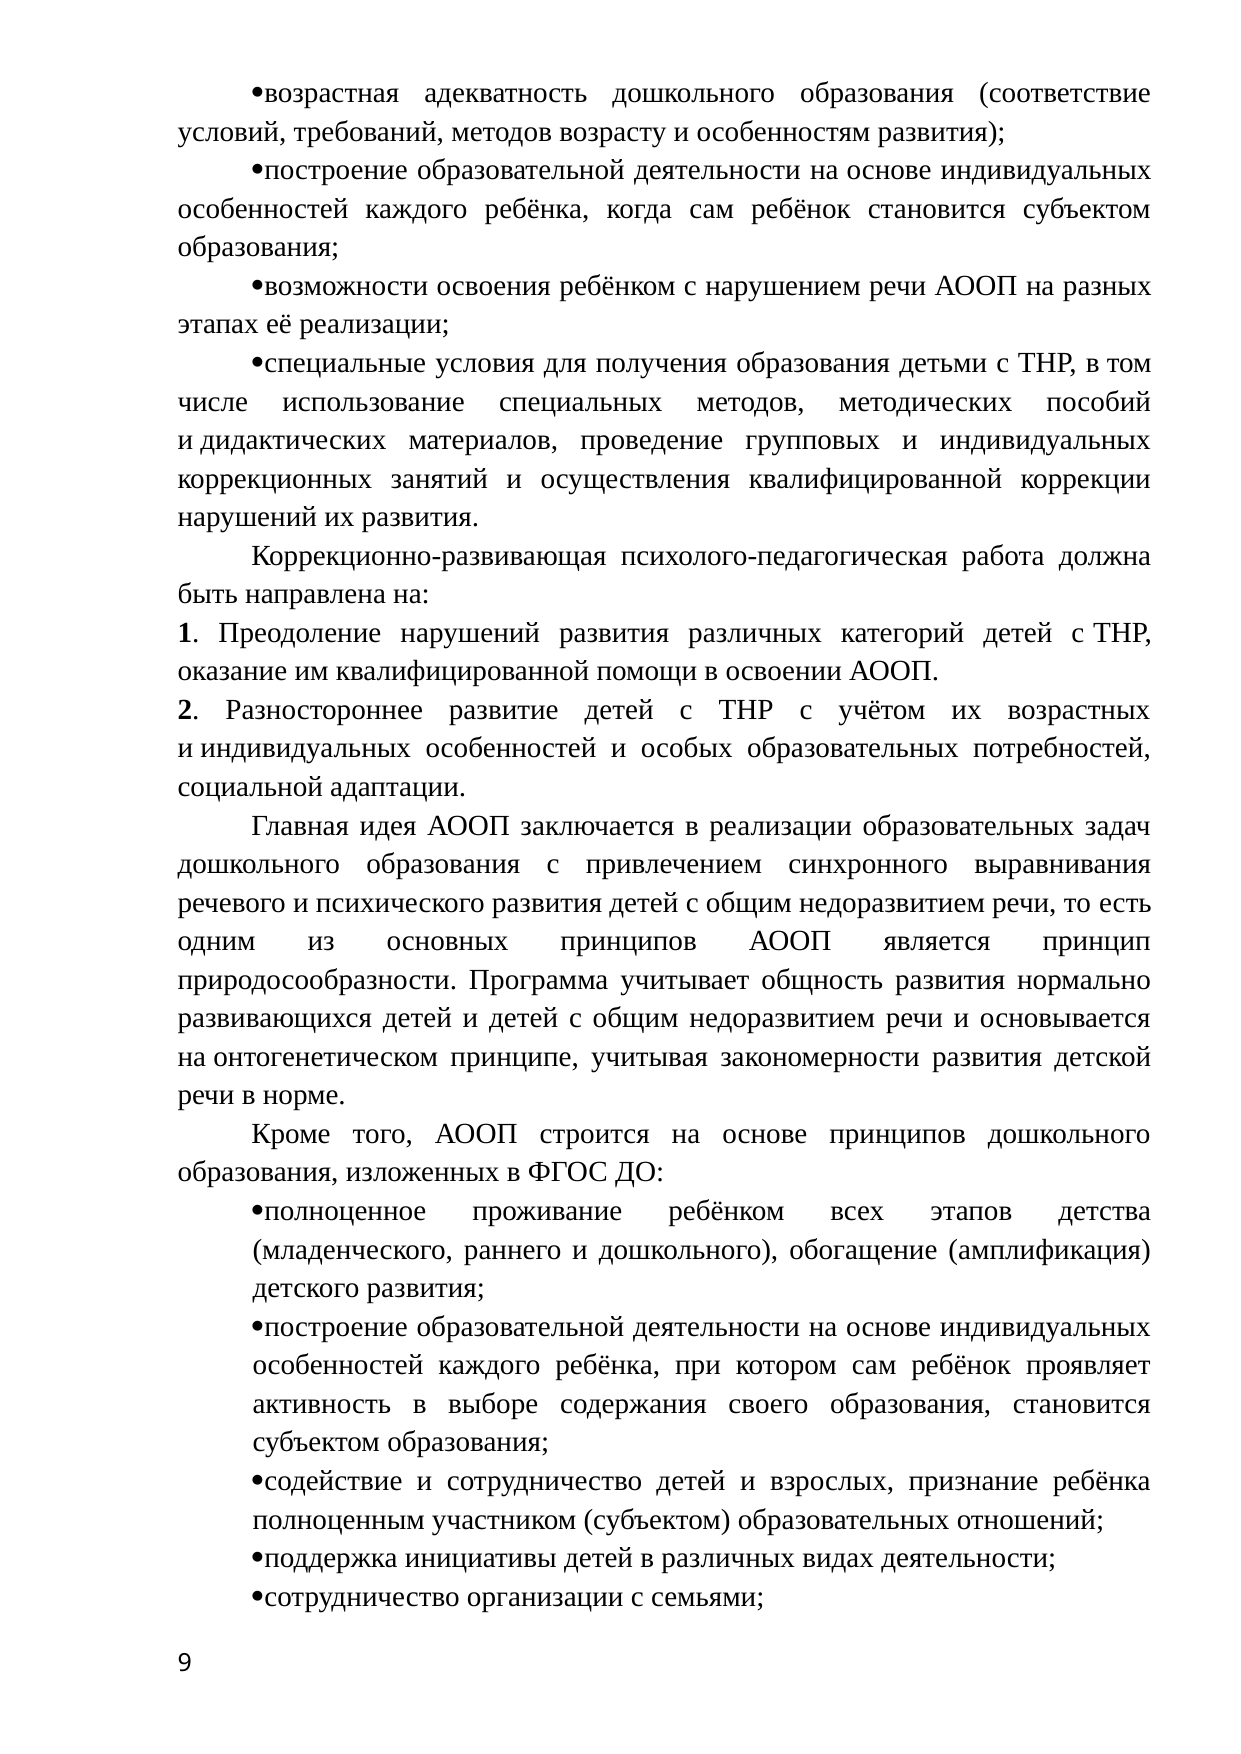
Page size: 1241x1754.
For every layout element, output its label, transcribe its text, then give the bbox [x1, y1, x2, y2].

list специальные условия для получения образования детьми с ТНР, в том числе использование специальных методов, методических пособий и дидактических материалов, проведение групповых и индивидуальных коррекционных занятий и осуществления квалифицированной коррекции нарушений их развития. [177, 345, 1152, 533]
list возможности освоения ребёнком с нарушением речи АООП на разных этапах её реализации; [177, 268, 1152, 340]
list полноценное проживание ребёнком всех этапов детства (младенческого, раннего и дошкольного), обогащение (амплификация) детского развития; [252, 1193, 1152, 1304]
list поддержка инициативы детей в различных видах деятельности; [252, 1540, 1152, 1574]
list содействие и сотрудничество детей и взрослых, признание ребёнка полноценным участником (субъектом) образовательных отношений; [252, 1463, 1152, 1535]
text 2. Разностороннее развитие детей с ТНР с учётом их возрастных и индивидуальных особенностей и особых образовательных потребностей, социальной адаптации. [177, 692, 1152, 803]
text Коррекционно-развивающая психолого-педагогическая работа должна быть направлена на: [177, 538, 1152, 610]
list возрастная адекватность дошкольного образования (соответствие условий, требований, методов возрасту и особенностям развития); [177, 75, 1152, 147]
list сотрудничество организации с семьями; [252, 1579, 1152, 1613]
text 1. Преодоление нарушений развития различных категорий детей с ТНР, оказание им квалифицированной помощи в освоении АООП. [177, 615, 1152, 687]
text Главная идея АООП заключается в реализации образовательных задач дошкольного образования с привлечением синхронного выравнивания речевого и психического развития детей с общим недоразвитием речи, то есть одним из основных принципов АООП является принцип природосообразности. Программа учитывает общность развития нормально развивающихся детей и детей с общим недоразвитием речи и основывается на онтогенетическом принципе, учитывая закономерности развития детской речи в норме. [177, 808, 1152, 1111]
list построение образовательной деятельности на основе индивидуальных особенностей каждого ребёнка, когда сам ребёнок становится субъектом образования; [177, 152, 1152, 263]
list построение образовательной деятельности на основе индивидуальных особенностей каждого ребёнка, при котором сам ребёнок проявляет активность в выборе содержания своего образования, становится субъектом образования; [252, 1309, 1152, 1458]
text Кроме того, АООП строится на основе принципов дошкольного образования, изложенных в ФГОС ДО: [177, 1116, 1152, 1188]
